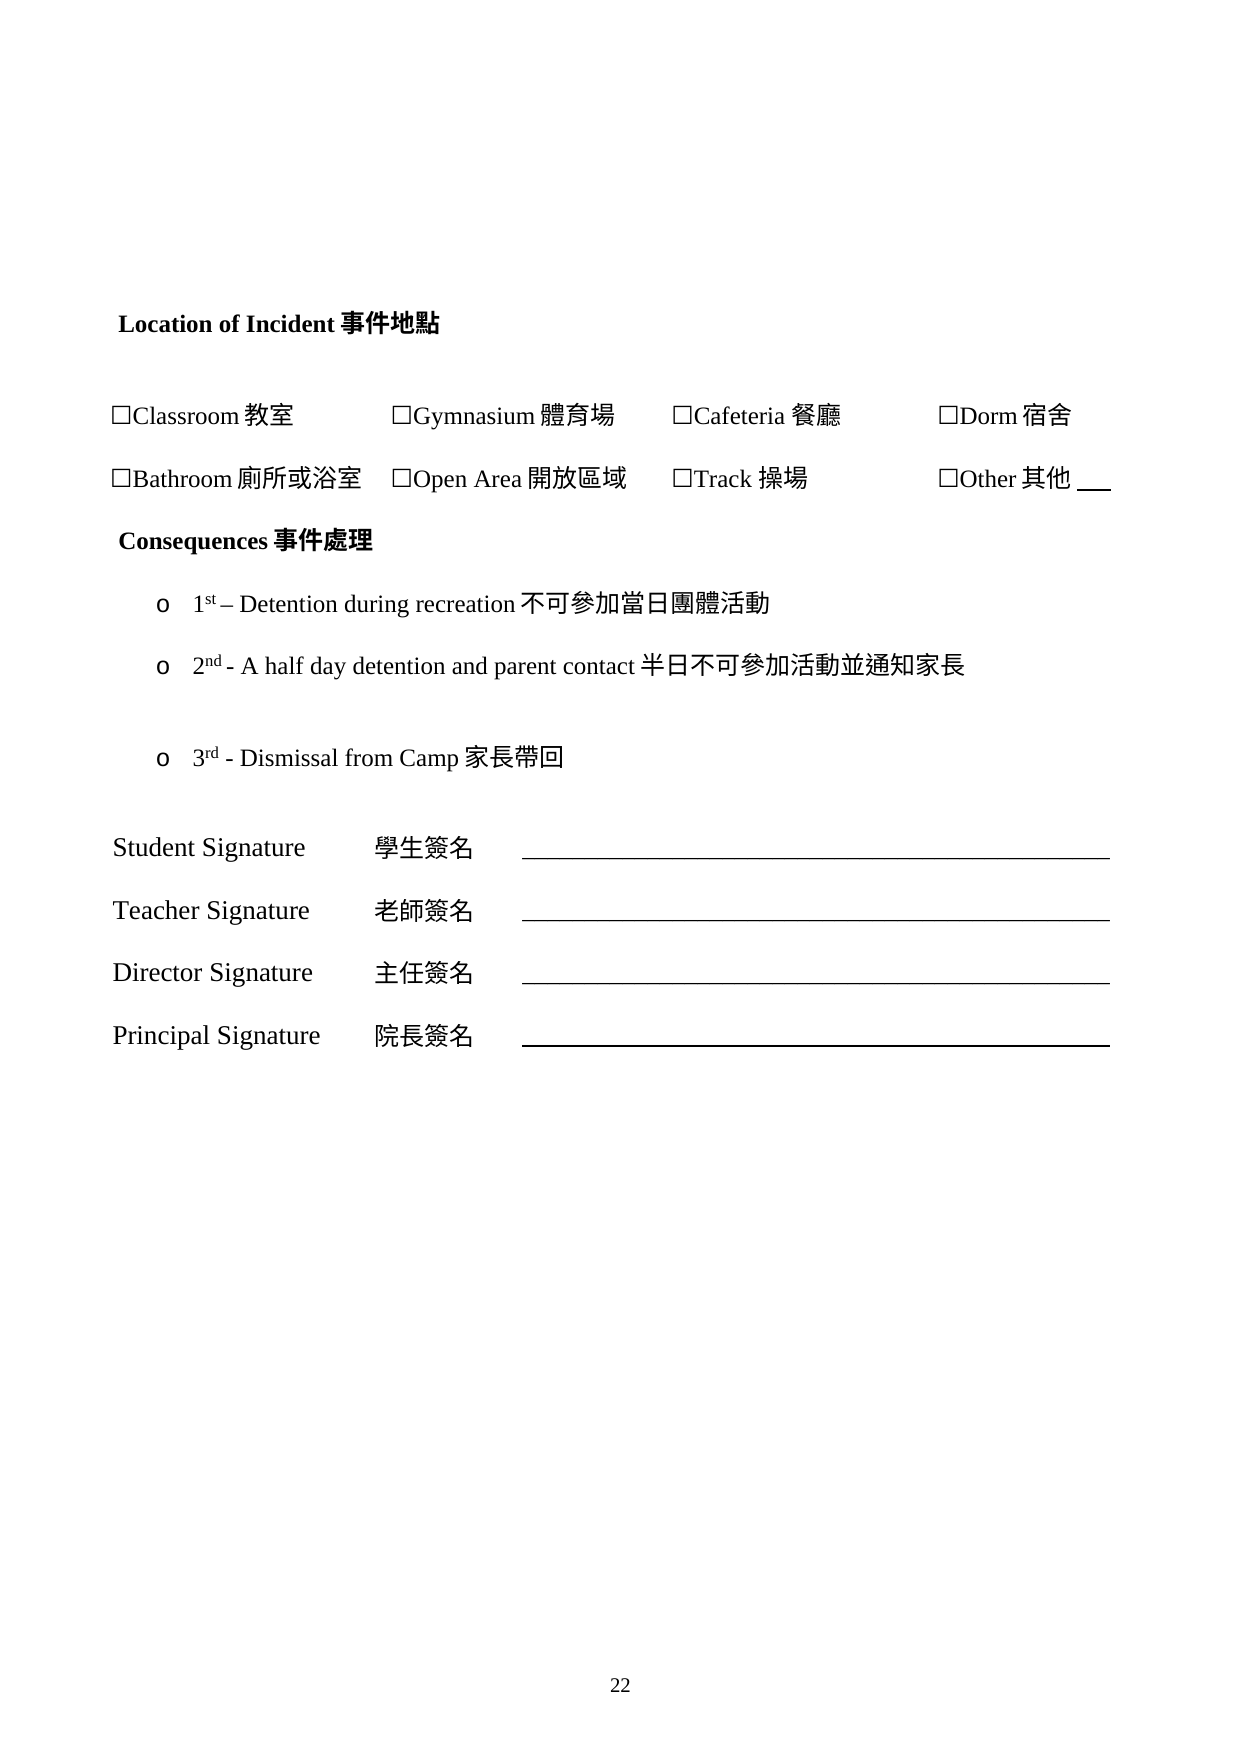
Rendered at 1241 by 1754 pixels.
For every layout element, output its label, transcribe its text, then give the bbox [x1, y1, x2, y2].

table_cell _______________________________________________ [511, 868, 1139, 930]
table_cell Teacher Signature [101, 868, 363, 930]
table_cell ☐Track 操場 [660, 435, 926, 497]
text Location of Incident事件地點 [118, 280, 1122, 343]
table_header Student Signature [101, 805, 363, 868]
table_header ☐Dorm宿舍 [926, 372, 1162, 434]
table_header _______________________________________________ [511, 805, 1139, 868]
table_header 學生簽名 [363, 805, 511, 868]
table_cell 院長簽名 [363, 993, 511, 1055]
table_header ☐Gymnasium體育場 [379, 372, 660, 434]
table_cell _______________________________________________ [511, 930, 1139, 993]
table_cell ☐Other其他 [926, 435, 1162, 497]
table_cell Director Signature [101, 930, 363, 993]
table_cell Principal Signature [101, 993, 363, 1055]
table_cell ☐Open Area開放區域 [379, 435, 660, 497]
table_cell _______________________________________________ [511, 993, 1139, 1055]
table_header ☐Classroom教室 [99, 372, 379, 434]
list 2nd - A half day detention and parent contact半日不可參加活動並通知家長 [155, 622, 1122, 684]
list 1st – Detention during recreation不可參加當日團體活動 [155, 559, 1122, 622]
table_header ☐Cafeteria 餐廳 [660, 372, 926, 434]
table_cell 主任簽名 [363, 930, 511, 993]
table_cell 老師簽名 [363, 868, 511, 930]
text Consequences事件處理 [118, 497, 1122, 559]
list 3rd - Dismissal from Camp家長帶回 [155, 714, 1122, 776]
table_cell ☐Bathroom廁所或浴室 [99, 435, 379, 497]
